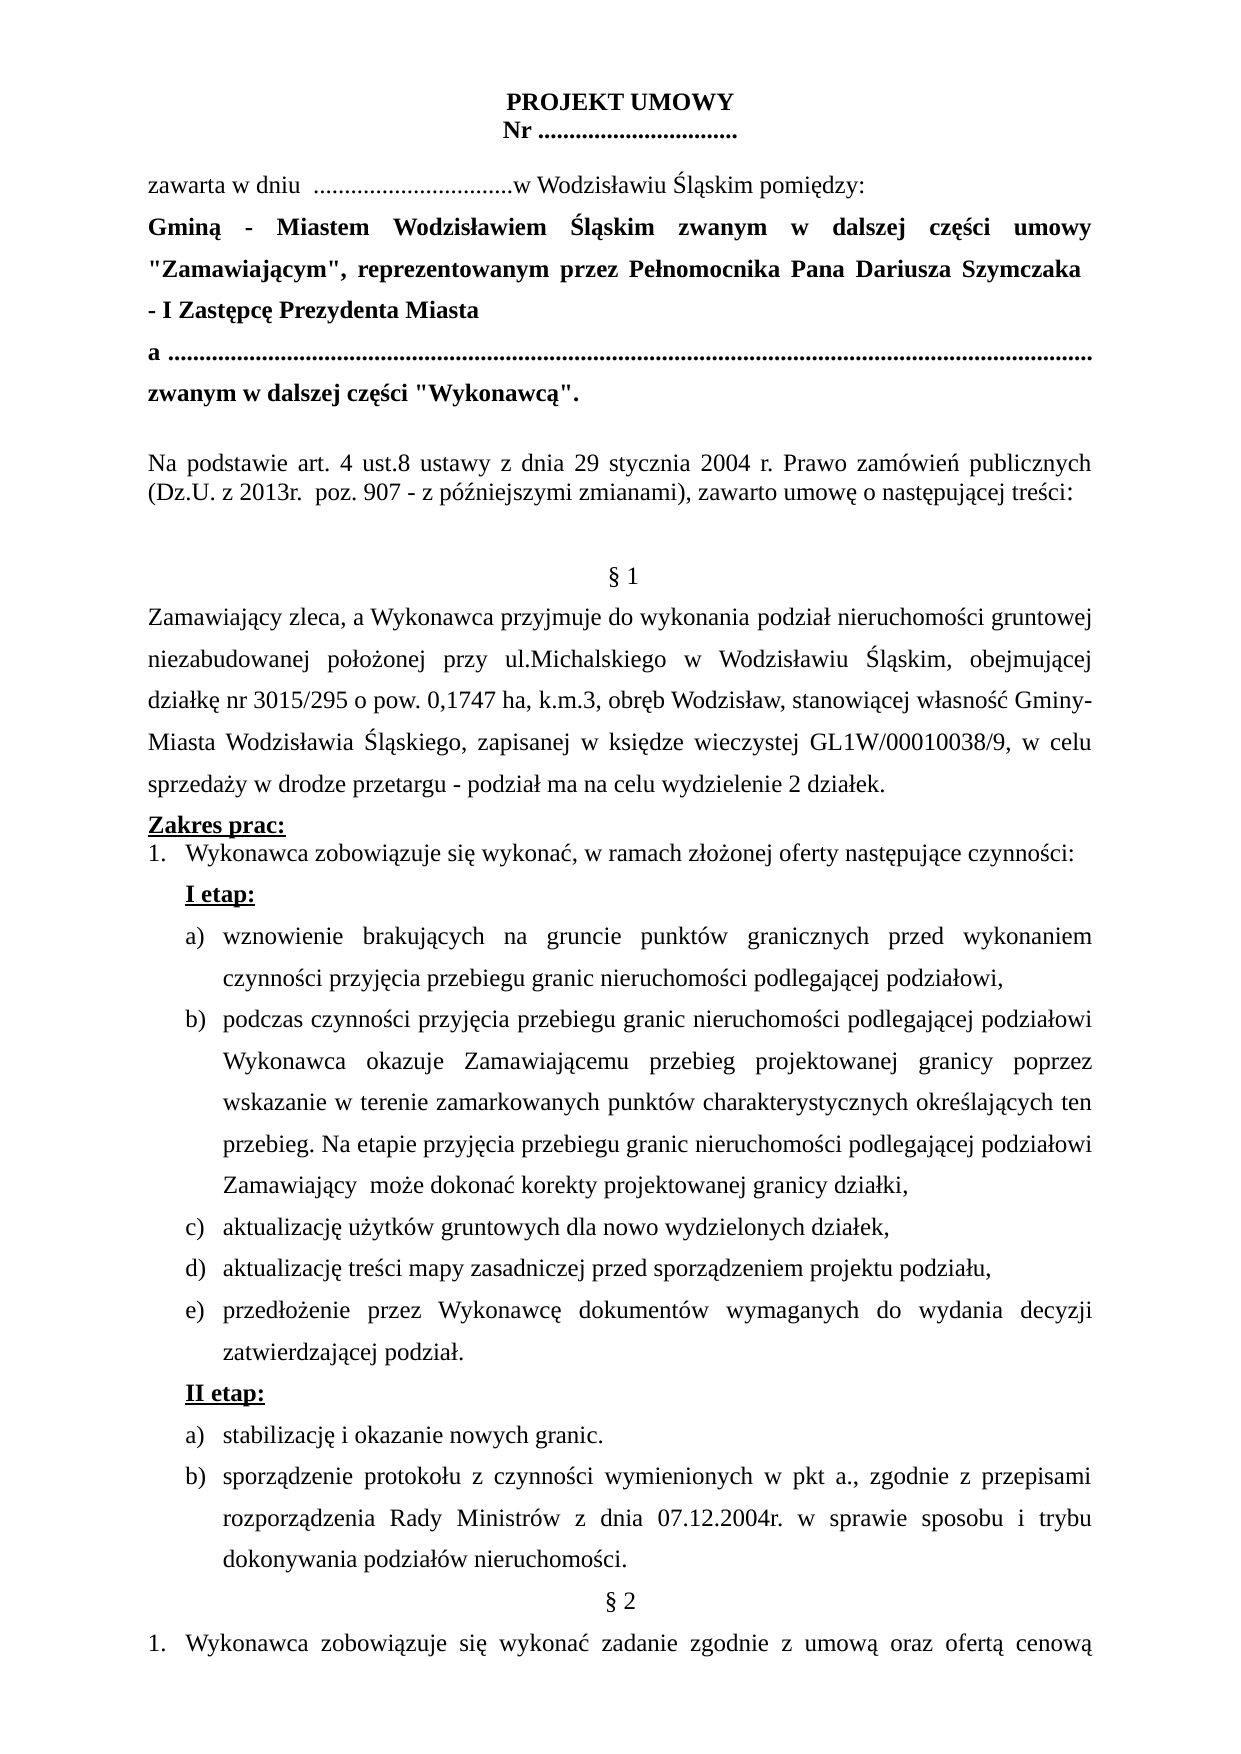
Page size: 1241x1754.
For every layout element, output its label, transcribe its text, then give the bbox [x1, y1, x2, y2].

list Wykonawca zobowiązuje się wykonać zadanie zgodnie z umową oraz ofertą cenową [148, 1629, 1093, 1656]
text Zamawiający zleca, a Wykonawca przyjmuje do wykonania podział nieruchomości gruntowej niezabudowanej położonej przy ul.Michalskiego w Wodzisławiu Śląskim, obejmującej działkę nr 3015/295 o pow. 0,1747 ha, k.m.3, obręb Wodzisław, stanowiącej własność Gminy-Miasta Wodzisławia Śląskiego, zapisanej w księdze wieczystej GL1W/00010038/9, w celu sprzedaży w drodze przetargu - podział ma na celu wydzielenie 2 działek. [148, 603, 1093, 797]
list aktualizację treści mapy zasadniczej przed sporządzeniem projektu podziału, [185, 1254, 1093, 1282]
text PROJEKT UMOWY [148, 88, 1093, 116]
text § 2 [148, 1587, 1093, 1615]
text II etap: [148, 1379, 1093, 1407]
text Na podstawie art. 4 ust.8 ustawy z dnia 29 stycznia 2004 r. Prawo zamówień publicznych (Dz.U. z 2013r. poz. 907 - z późniejszymi zmianami), zawarto umowę o następującej treści: [148, 449, 1093, 506]
text Zakres prac: [148, 811, 1093, 839]
text a .................................................................................................................................................... zwanym w dalszej części "Wykonawcą". [148, 338, 1093, 407]
list stabilizację i okazanie nowych granic. [185, 1421, 1093, 1448]
list I etap: [148, 881, 1093, 908]
text zawarta w dniu ................................w Wodzisławiu Śląskim pomiędzy: [148, 172, 1093, 199]
list Wykonawca zobowiązuje się wykonać, w ramach złożonej oferty następujące czynności: [148, 839, 1093, 867]
list aktualizację użytków gruntowych dla nowo wydzielonych działek, [185, 1213, 1093, 1241]
list przedłożenie przez Wykonawcę dokumentów wymaganych do wydania decyzji zatwierdzającej podział. [185, 1296, 1093, 1365]
text Nr ................................ [148, 116, 1093, 144]
list sporządzenie protokołu z czynności wymienionych w pkt a., zgodnie z przepisami rozporządzenia Rady Ministrów z dnia 07.12.2004r. w sprawie sposobu i trybu dokonywania podziałów nieruchomości. [185, 1462, 1093, 1573]
list wznowienie brakujących na gruncie punktów granicznych przed wykonaniem czynności przyjęcia przebiegu granic nieruchomości podlegającej podziałowi, [185, 922, 1093, 991]
text Gminą - Miastem Wodzisławiem Śląskim zwanym w dalszej części umowy "Zamawiającym", reprezentowanym przez Pełnomocnika Pana Dariusza Szymczaka - I Zastępcę Prezydenta Miasta [148, 213, 1093, 324]
text § 1 [148, 562, 1093, 589]
list podczas czynności przyjęcia przebiegu granic nieruchomości podlegającej podziałowi Wykonawca okazuje Zamawiającemu przebieg projektowanej granicy poprzez wskazanie w terenie zamarkowanych punktów charakterystycznych określających ten przebieg. Na etapie przyjęcia przebiegu granic nieruchomości podlegającej podziałowi Zamawiający może dokonać korekty projektowanej granicy działki, [185, 1005, 1093, 1199]
